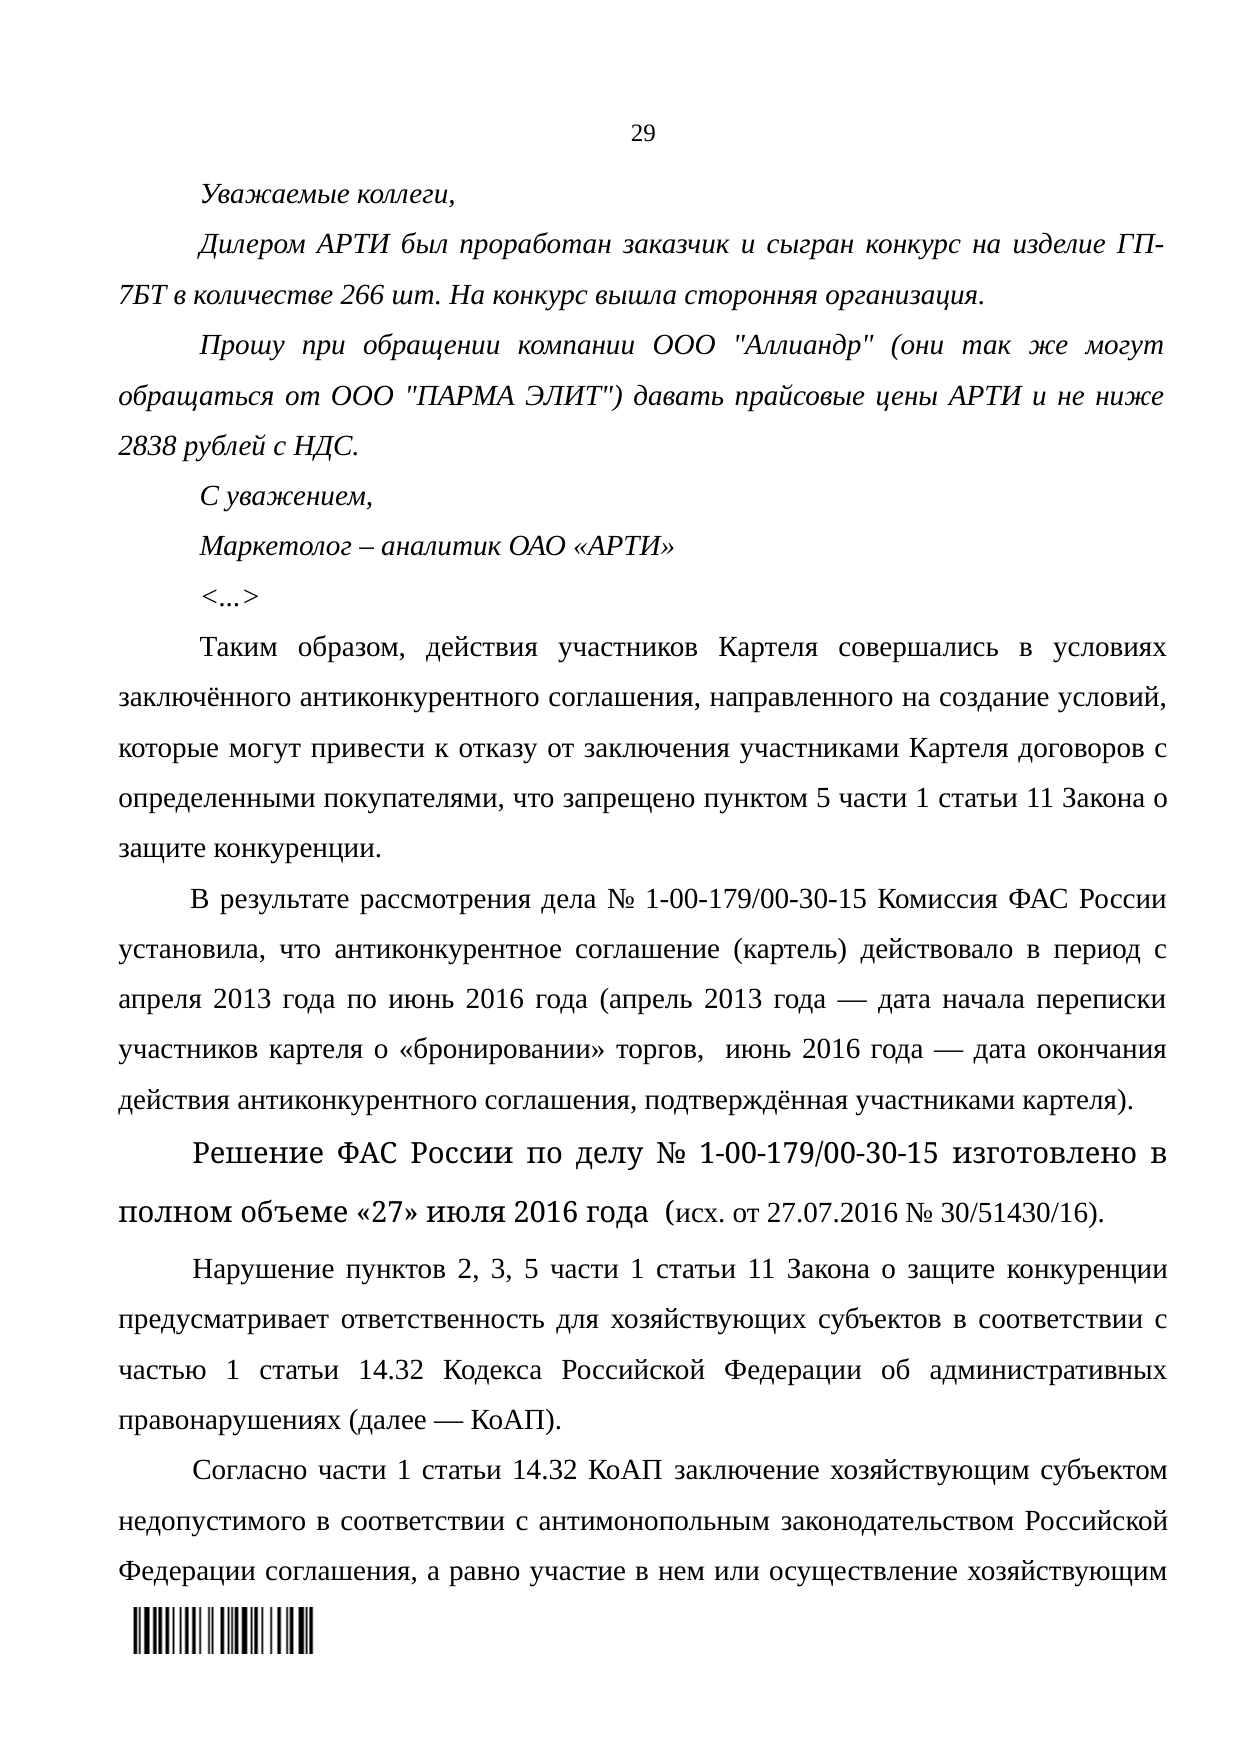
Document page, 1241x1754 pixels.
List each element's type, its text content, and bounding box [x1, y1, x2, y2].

text С уважением, [118, 478, 1168, 512]
text Согласно части 1 статьи 14.32 КоАП заключение хозяйствующим субъектом недопустимого в соответствии с антимонопольным законодательством Российской Федерации соглашения, а равно участие в нем или осуществление хозяйствующим [118, 1452, 1168, 1587]
text Решение ФАС России по делу № 1-00-179/00-30-15 изготовлено в полном объеме «27» июля 2016 года (исх. от 27.07.2016 № 30/51430/16). [118, 1132, 1168, 1231]
picture [118, 1607, 331, 1654]
text Дилером АРТИ был проработан заказчик и сыгран конкурс на изделие ГП-7БТ в количестве 266 шт. На конкурс вышла сторонняя организация. [118, 227, 1168, 311]
text Уважаемые коллеги, [118, 176, 1168, 210]
text <...> [118, 579, 1168, 612]
text В результате рассмотрения дела № 1-00-179/00-30-15 Комиссия ФАС России установила, что антиконкурентное соглашение (картель) действовало в период с апреля 2013 года по июнь 2016 года (апрель 2013 года — дата начала переписки участников картеля о «бронировании» торгов, июнь 2016 года — дата окончания действия антиконкурентного соглашения, подтверждённая участниками картеля). [118, 881, 1168, 1116]
text Маркетолог – аналитик ОАО «АРТИ» [118, 528, 1168, 562]
text Нарушение пунктов 2, 3, 5 части 1 статьи 11 Закона о защите конкуренции предусматривает ответственность для хозяйствующих субъектов в соответствии с частью 1 статьи 14.32 Кодекса Российской Федерации об административных правонарушениях (далее — КоАП). [118, 1251, 1168, 1436]
text Прошу при обращении компании ООО "Аллиандр" (они так же могут обращаться от ООО "ПАРМА ЭЛИТ") давать прайсовые цены АРТИ и не ниже 2838 рублей с НДС. [118, 327, 1168, 461]
text Таким образом, действия участников Картеля совершались в условиях заключённого антиконкурентного соглашения, направленного на создание условий, которые могут привести к отказу от заключения участниками Картеля договоров с определенными покупателями, что запрещено пунктом 5 части 1 статьи 11 Закона о защите конкуренции. [118, 629, 1168, 864]
